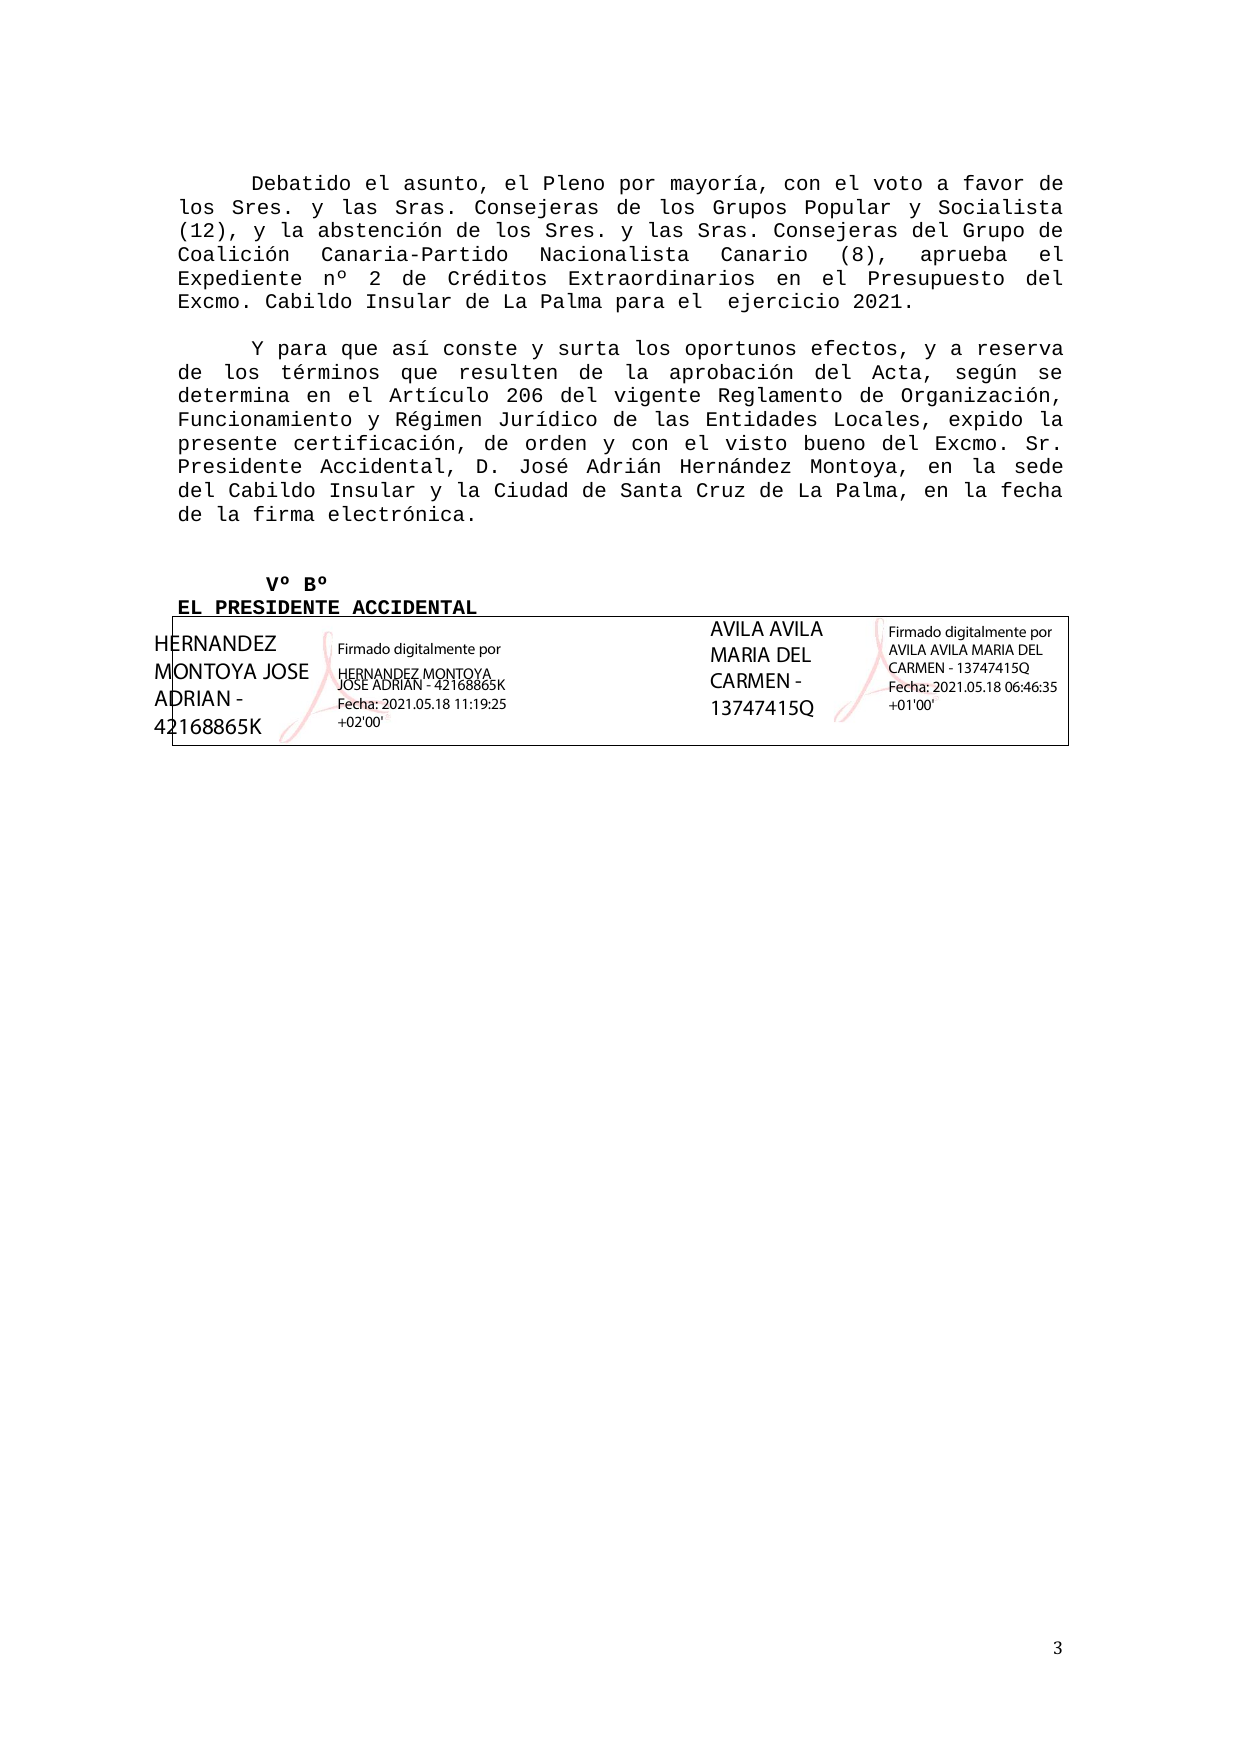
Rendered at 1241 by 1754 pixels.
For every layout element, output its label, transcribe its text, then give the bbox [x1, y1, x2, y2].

text (12), y la abstención de los Sres. y las Sras. Consejeras del Grupo de [177, 219, 1088, 242]
text AVILA AVILA [710, 616, 848, 642]
picture [173, 617, 1068, 745]
text Excmo. Cabildo Insular de La Palma para el ejercicio 2021. [177, 290, 1088, 313]
text +02'00' [337, 713, 531, 731]
text Expediente nº 2 de Créditos Extraordinarios en el Presupuesto del [177, 266, 1088, 290]
text HERNANDEZ [154, 629, 302, 657]
text Coalición Canaria-Partido Nacionalista Canario (8), aprueba el [177, 242, 1088, 266]
text los Sres. y las Sras. Consejeras de los Grupos Popular y Socialista [177, 195, 1088, 219]
text Presidente Accidental, D. José Adrián Hernández Montoya, en la sede [177, 455, 1088, 478]
text Vº Bº [266, 572, 353, 596]
text CARMEN - 13747415Q [888, 659, 1082, 677]
text 13747415Q [710, 694, 839, 720]
text Debatido el asunto, el Pleno por mayoría, con el voto a favor de [251, 172, 1088, 195]
text Fecha: 2021.05.18 11:19:25 [337, 694, 531, 713]
text CARMEN - [710, 668, 839, 694]
text MARIA DEL [710, 642, 839, 668]
text presente certificación, de orden y con el visto bueno del Excmo. Sr. [177, 431, 1088, 455]
text MONTOYA JOSE HERNANDEZ MONTOYA [154, 657, 515, 685]
text AVILA AVILA MARIA DEL [888, 641, 1082, 659]
text +01'00' [888, 696, 1082, 714]
text 2168865K [191, 712, 286, 740]
text determina en el Artículo 206 del vigente Reglamento de Organización, [177, 384, 1088, 408]
text 4 [154, 712, 191, 740]
text 3 [1053, 1637, 1088, 1659]
text de la firma electrónica. [177, 502, 1088, 526]
text Fecha: 2021.05.18 06:46:35 [888, 677, 1082, 696]
text Firmado digitalmente por [888, 623, 1082, 641]
text Y para que así conste y surta los oportunos efectos, y a reserva [251, 337, 1088, 360]
text Firmado digitalmente por [337, 639, 525, 658]
text ADRIAN - [154, 685, 286, 712]
text del Cabildo Insular y la Ciudad de Santa Cruz de La Palma, en la fecha [177, 478, 1088, 502]
text Funcionamiento y Régimen Jurídico de las Entidades Locales, expido la [177, 408, 1088, 431]
text de los términos que resulten de la aprobación del Acta, según se [177, 360, 1088, 384]
text JOSE ADRIAN - 42168865K [337, 676, 531, 694]
text EL PRESIDENTE ACCIDENTAL [177, 596, 502, 619]
